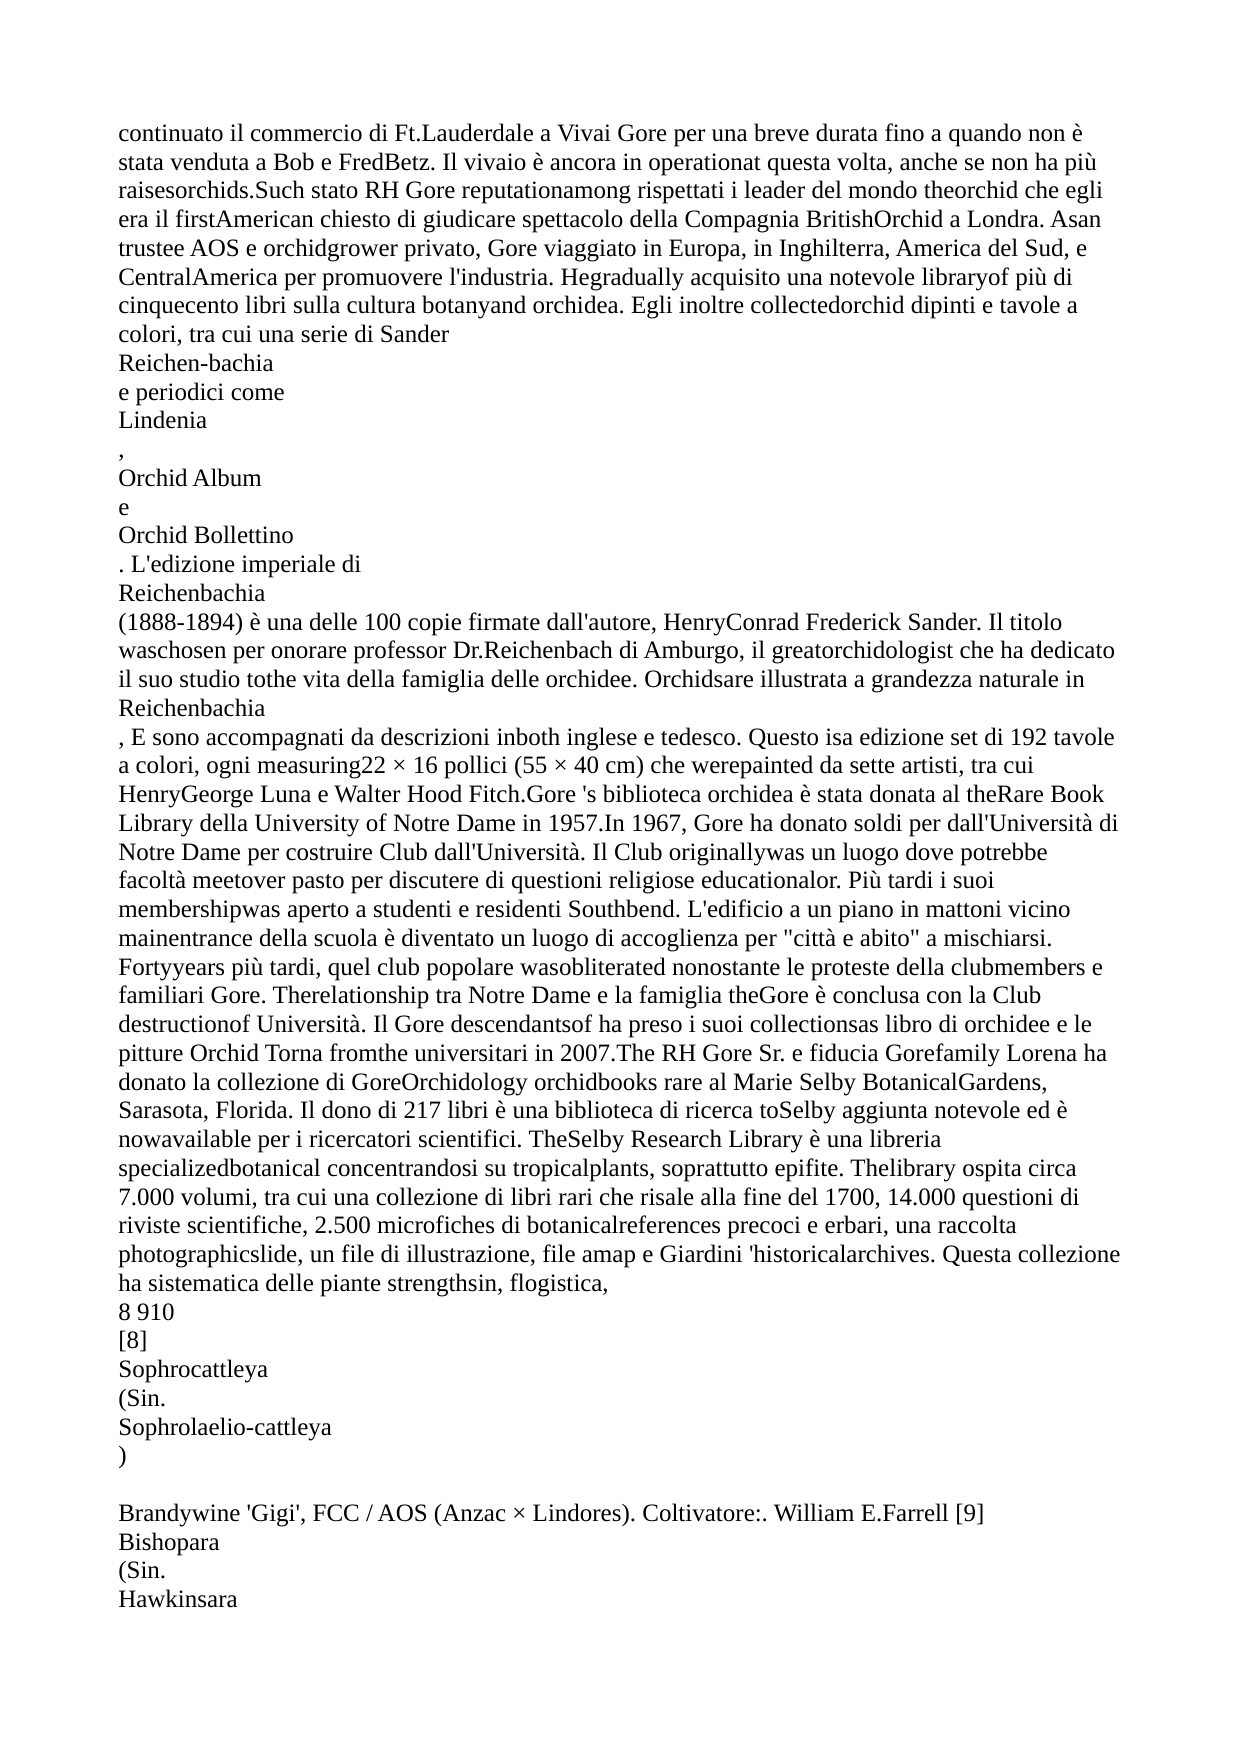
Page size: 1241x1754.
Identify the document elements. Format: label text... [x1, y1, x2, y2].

text continuato il commercio di Ft.Lauderdale a Vivai Gore per una breve durata fino a quando non è stata venduta a Bob e FredBetz. Il vivaio è ancora in operationat questa volta, anche se non ha più raisesorchids.Such stato RH Gore reputationamong rispettati i leader del mondo theorchid che egli era il firstAmerican chiesto di giudicare spettacolo della Compagnia BritishOrchid a Londra. Asan trustee AOS e orchidgrower privato, Gore viaggiato in Europa, in Inghilterra, America del Sud, e CentralAmerica per promuovere l'industria. Hegradually acquisito una notevole libraryof più di cinquecento libri sulla cultura botanyand orchidea. Egli inoltre collectedorchid dipinti e tavole a colori, tra cui una serie di Sander Reichen-bachia e periodici come Lindenia , Orchid Album e Orchid Bollettino . L'edizione imperiale di Reichenbachia (1888-1894) è una delle 100 copie firmate dall'autore, HenryConrad Frederick Sander. Il titolo waschosen per onorare professor Dr.Reichenbach di Amburgo, il greatorchidologist che ha dedicato il suo studio tothe vita della famiglia delle orchidee. Orchidsare illustrata a grandezza naturale in Reichenbachia , E sono accompagnati da descrizioni inboth inglese e tedesco. Questo isa edizione set di 192 tavole a colori, ogni measuring22 × 16 pollici (55 × 40 cm) che werepainted da sette artisti, tra cui HenryGeorge Luna e Walter Hood Fitch.Gore 's biblioteca orchidea è stata donata al theRare Book Library della University of Notre Dame in 1957.In 1967, Gore ha donato soldi per dall'Università di Notre Dame per costruire Club dall'Università. Il Club originallywas un luogo dove potrebbe facoltà meetover pasto per discutere di questioni religiose educationalor. Più tardi i suoi membershipwas aperto a studenti e residenti Southbend. L'edificio a un piano in mattoni vicino mainentrance della scuola è diventato un luogo di accoglienza per "città e abito" a mischiarsi. Fortyyears più tardi, quel club popolare wasobliterated nonostante le proteste della clubmembers e familiari Gore. Therelationship tra Notre Dame e la famiglia theGore è conclusa con la Club destructionof Università. Il Gore descendantsof ha preso i suoi collectionsas libro di orchidee e le pitture Orchid Torna fromthe universitari in 2007.The RH Gore Sr. e fiducia Gorefamily Lorena ha donato la collezione di GoreOrchidology orchidbooks rare al Marie Selby BotanicalGardens, Sarasota, Florida. Il dono di 217 libri è una biblioteca di ricerca toSelby aggiunta notevole ed è nowavailable per i ricercatori scientifici. TheSelby Research Library è una libreria specializedbotanical concentrandosi su tropicalplants, soprattutto epifite. Thelibrary ospita circa 7.000 volumi, tra cui una collezione di libri rari che risale alla fine del 1700, 14.000 questioni di riviste scientifiche, 2.500 microfiches di botanicalreferences precoci e erbari, una raccolta photographicslide, un file di illustrazione, file amap e Giardini 'historicalarchives. Questa collezione ha sistematica delle piante strengthsin, flogistica, 8 910 [8] Sophrocattleya (Sin. Sophrolaelio-cattleya ) Brandywine 'Gigi', FCC / AOS (Anzac × Lindores). Coltivatore:. William E.Farrell [9] Bishopara (Sin. Hawkinsara [118, 118, 1122, 1613]
